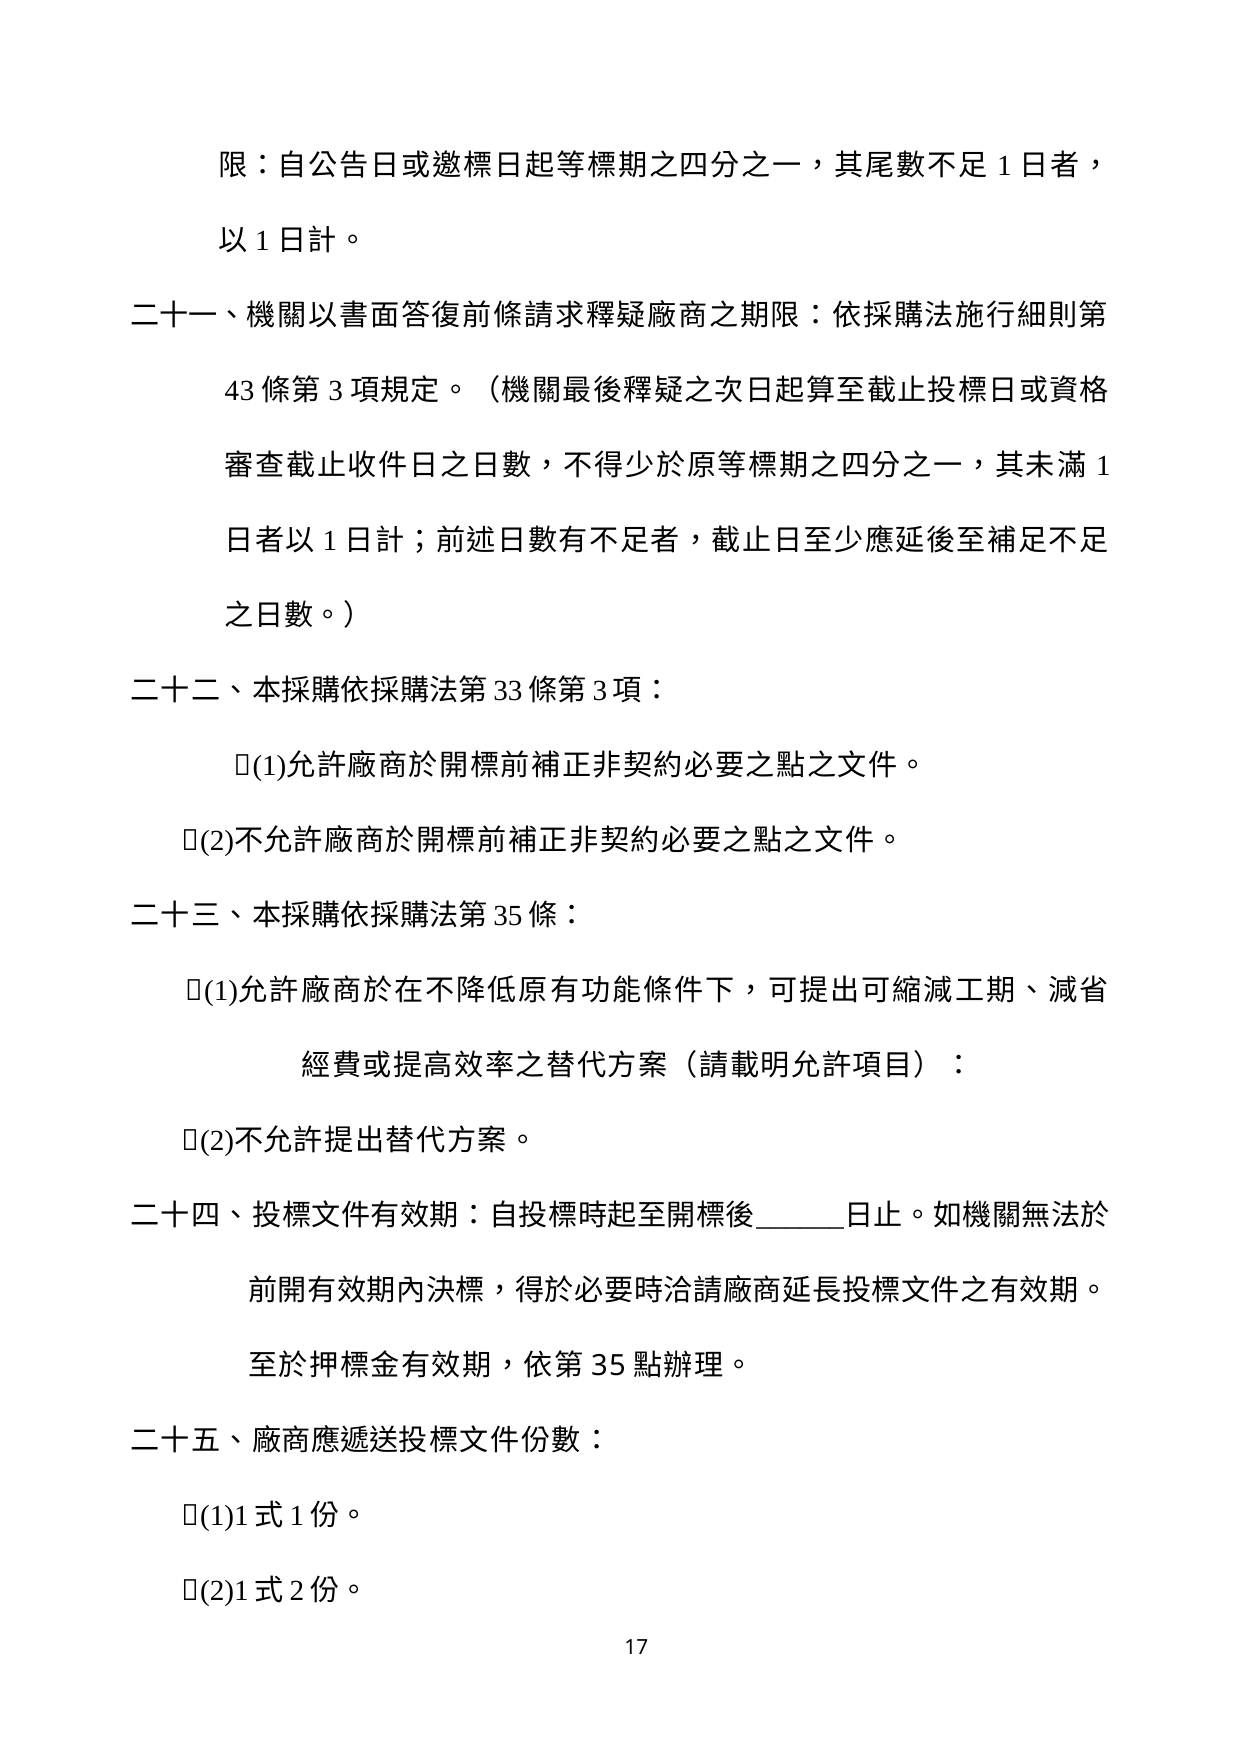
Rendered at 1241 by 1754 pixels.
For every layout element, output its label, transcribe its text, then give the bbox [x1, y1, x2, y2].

text (1)允許廠商於開標前補正非契約必要之點之文件。 [233, 725, 1110, 800]
list 本採購依採購法第33條第3項： [130, 650, 1110, 725]
text (1)1式1份。 [130, 1475, 1110, 1550]
list 本採購依採購法第35條： [130, 875, 1110, 950]
text (2)不允許廠商於開標前補正非契約必要之點之文件。 [130, 800, 1110, 875]
list 限：自公告日或邀標日起等標期之四分之一，其尾數不足1日者，以1日計。 [130, 125, 1110, 275]
text (1)允許廠商於在不降低原有功能條件下，可提出可縮減工期、減省經費或提高效率之替代方案（請載明允許項目）： [130, 950, 1110, 1100]
list 廠商應遞送投標文件份數： [130, 1400, 1110, 1475]
text (2)1式2份。 [130, 1550, 1110, 1625]
list 投標文件有效期：自投標時起至開標後______日止。如機關無法於前開有效期內決標，得於必要時洽請廠商延長投標文件之有效期。至於押標金有效期，依第35點辦理。 [130, 1175, 1110, 1400]
text (2)不允許提出替代方案。 [130, 1100, 1110, 1175]
list 機關以書面答復前條請求釋疑廠商之期限：依採購法施行細則第43條第3項規定。（機關最後釋疑之次日起算至截止投標日或資格審查截止收件日之日數，不得少於原等標期之四分之一，其未滿1日者以1日計；前述日數有不足者，截止日至少應延後至補足不足之日數。） [130, 275, 1110, 650]
